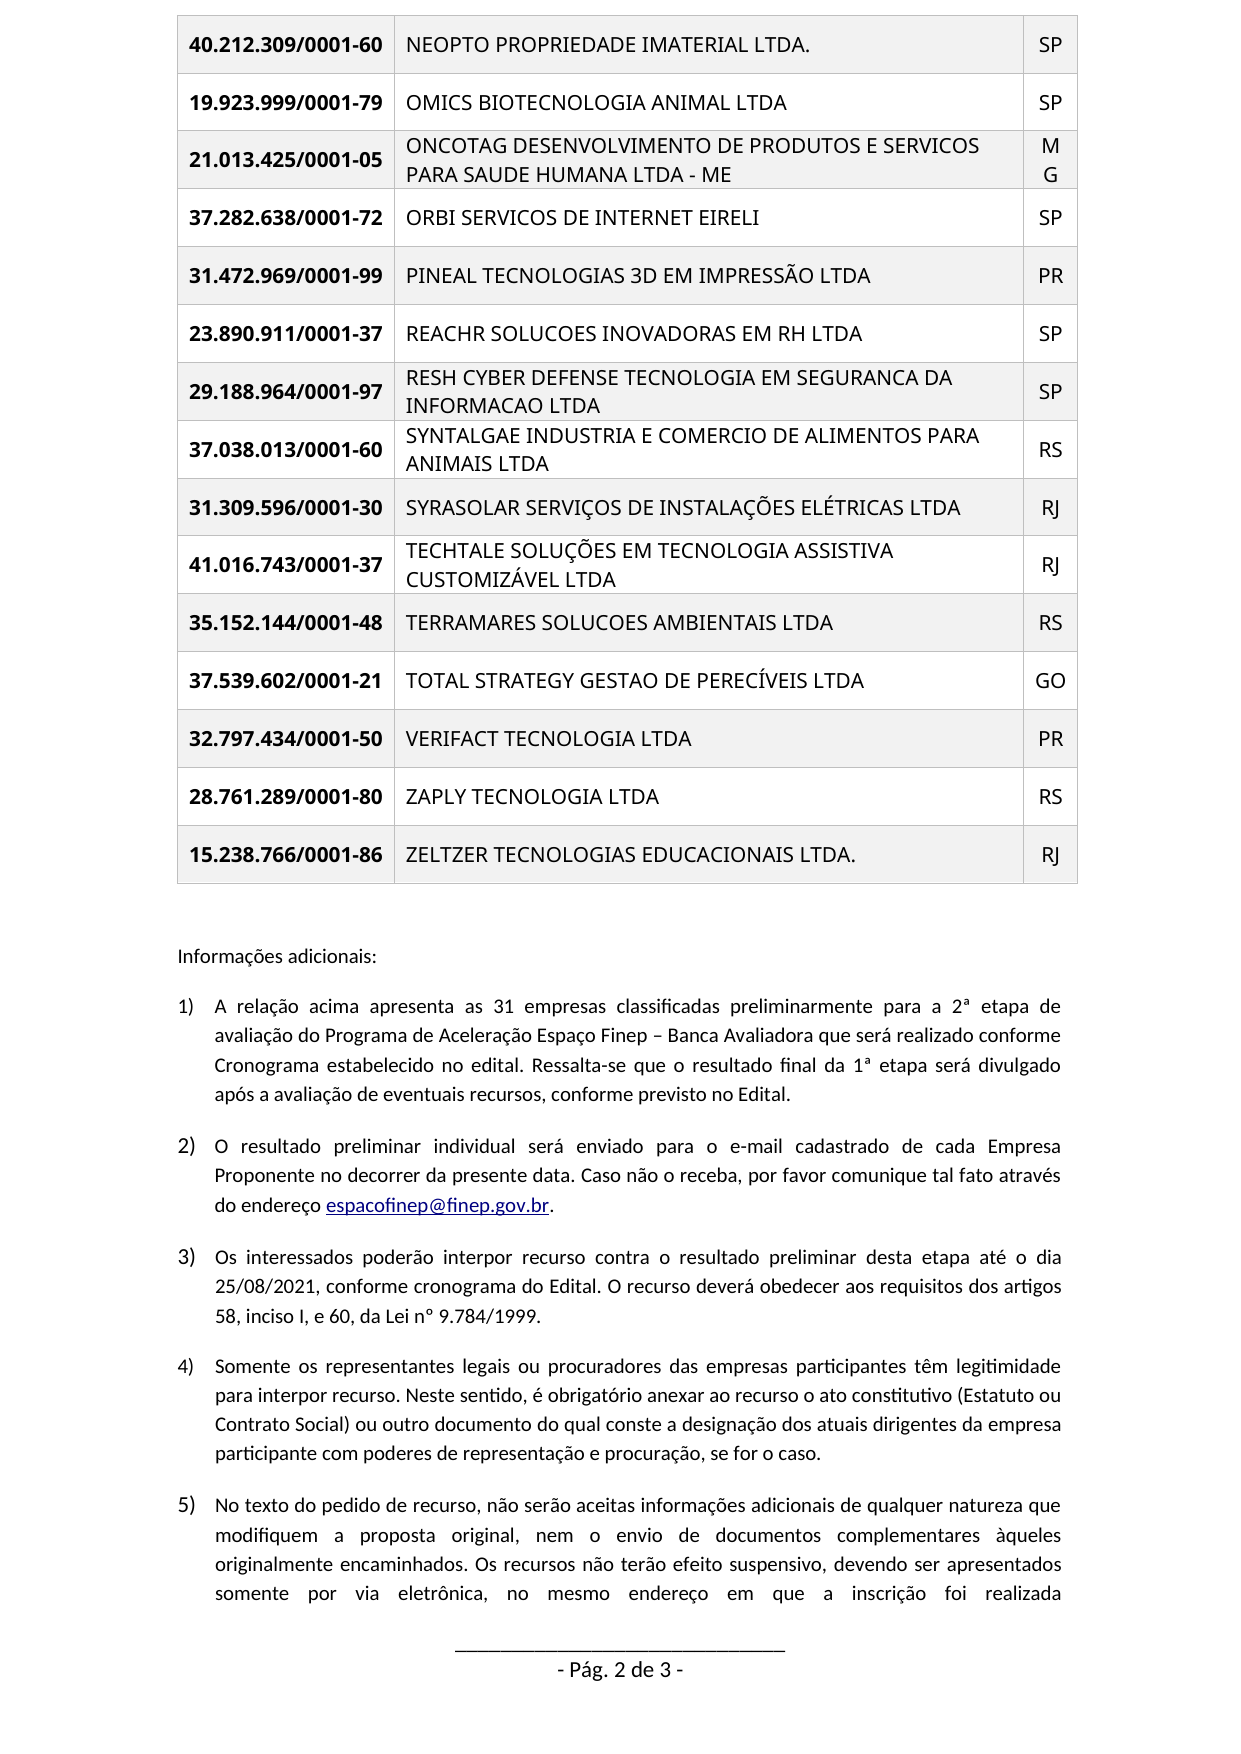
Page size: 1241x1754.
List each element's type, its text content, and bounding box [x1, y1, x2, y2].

table_cell 32.797.434/0001-50 [178, 710, 394, 767]
table_cell 37.038.013/0001-60 [178, 421, 394, 478]
table_cell 35.152.144/0001-48 [178, 594, 394, 651]
table_cell NEOPTO PROPRIEDADE IMATERIAL LTDA. [395, 16, 1023, 73]
table_cell PINEAL TECNOLOGIAS 3D EM IMPRESSÃO LTDA [395, 247, 1023, 304]
table_cell SYRASOLAR SERVIÇOS DE INSTALAÇÕES ELÉTRICAS LTDA [395, 479, 1023, 535]
table_cell 31.309.596/0001-30 [178, 479, 394, 535]
table_cell 37.539.602/0001-21 [178, 652, 394, 709]
table_cell SP [1024, 16, 1077, 73]
table_cell TOTAL STRATEGY GESTAO DE PERECÍVEIS LTDA [395, 652, 1023, 709]
table_cell PR [1024, 247, 1077, 304]
table_cell 19.923.999/0001-79 [178, 74, 394, 130]
table_cell RJ [1024, 826, 1077, 882]
table_cell RS [1024, 768, 1077, 824]
table_cell ZAPLY TECNOLOGIA LTDA [395, 768, 1023, 824]
table_cell SP [1024, 189, 1077, 246]
table_cell 37.282.638/0001-72 [178, 189, 394, 246]
table_cell ORBI SERVICOS DE INTERNET EIRELI [395, 189, 1023, 246]
table_cell SP [1024, 363, 1077, 420]
table_cell 15.238.766/0001-86 [178, 826, 394, 882]
table_cell SP [1024, 305, 1077, 362]
table_cell 28.761.289/0001-80 [178, 768, 394, 824]
table_cell SYNTALGAE INDUSTRIA E COMERCIO DE ALIMENTOS PARA ANIMAIS LTDA [395, 421, 1023, 478]
table_cell RS [1024, 594, 1077, 651]
table_cell 41.016.743/0001-37 [178, 536, 394, 593]
table_cell TECHTALE SOLUÇÕES EM TECNOLOGIA ASSISTIVA CUSTOMIZÁVEL LTDA [395, 536, 1023, 593]
table_cell MG [1024, 131, 1077, 188]
table_cell VERIFACT TECNOLOGIA LTDA [395, 710, 1023, 767]
table_cell RJ [1024, 479, 1077, 535]
table_cell 31.472.969/0001-99 [178, 247, 394, 304]
list Os interessados poderão interpor recurso contra o resultado preliminar desta etapa até o dia 25/08/2021, conforme cronograma do Edital. O recurso deverá obedecer aos requisitos dos artigos 58, inciso I, e 60, da Lei nº 9.784/1999. [177, 1242, 1063, 1328]
table_cell TERRAMARES SOLUCOES AMBIENTAIS LTDA [395, 594, 1023, 651]
table_cell 21.013.425/0001-05 [178, 131, 394, 188]
list A relação acima apresenta as 31 empresas classificadas preliminarmente para a 2ª etapa de avaliação do Programa de Aceleração Espaço Finep – Banca Avaliadora que será realizado conforme Cronograma estabelecido no edital. Ressalta-se que o resultado final da 1ª etapa será divulgado após a avaliação de eventuais recursos, conforme previsto no Edital. [177, 993, 1063, 1106]
list Somente os representantes legais ou procuradores das empresas participantes têm legitimidade para interpor recurso. Neste sentido, é obrigatório anexar ao recurso o ato constitutivo (Estatuto ou Contrato Social) ou outro documento do qual conste a designação dos atuais dirigentes da empresa participante com poderes de representação e procuração, se for o caso. [177, 1353, 1063, 1466]
table_cell SP [1024, 74, 1077, 130]
table_cell OMICS BIOTECNOLOGIA ANIMAL LTDA [395, 74, 1023, 130]
table_cell ONCOTAG DESENVOLVIMENTO DE PRODUTOS E SERVICOS PARA SAUDE HUMANA LTDA - ME [395, 131, 1023, 188]
table_cell 40.212.309/0001-60 [178, 16, 394, 73]
list No texto do pedido de recurso, não serão aceitas informações adicionais de qualquer natureza que modifiquem a proposta original, nem o envio de documentos complementares àqueles originalmente encaminhados. Os recursos não terão efeito suspensivo, devendo ser apresentados somente por via eletrônica, no mesmo endereço em que a inscrição foi realizada [177, 1490, 1063, 1606]
table_cell PR [1024, 710, 1077, 767]
table_cell 23.890.911/0001-37 [178, 305, 394, 362]
table_cell ZELTZER TECNOLOGIAS EDUCACIONAIS LTDA. [395, 826, 1023, 882]
list O resultado preliminar individual será enviado para o e-mail cadastrado de cada Empresa Proponente no decorrer da presente data. Caso não o receba, por favor comunique tal fato através do endereço espacofinep@finep.gov.br. [177, 1131, 1063, 1217]
table_cell RS [1024, 421, 1077, 478]
table_cell 29.188.964/0001-97 [178, 363, 394, 420]
table_cell RESH CYBER DEFENSE TECNOLOGIA EM SEGURANCA DA INFORMACAO LTDA [395, 363, 1023, 420]
table_cell RJ [1024, 536, 1077, 593]
text Informações adicionais: [177, 943, 1063, 969]
table_cell GO [1024, 652, 1077, 709]
table_cell REACHR SOLUCOES INOVADORAS EM RH LTDA [395, 305, 1023, 362]
